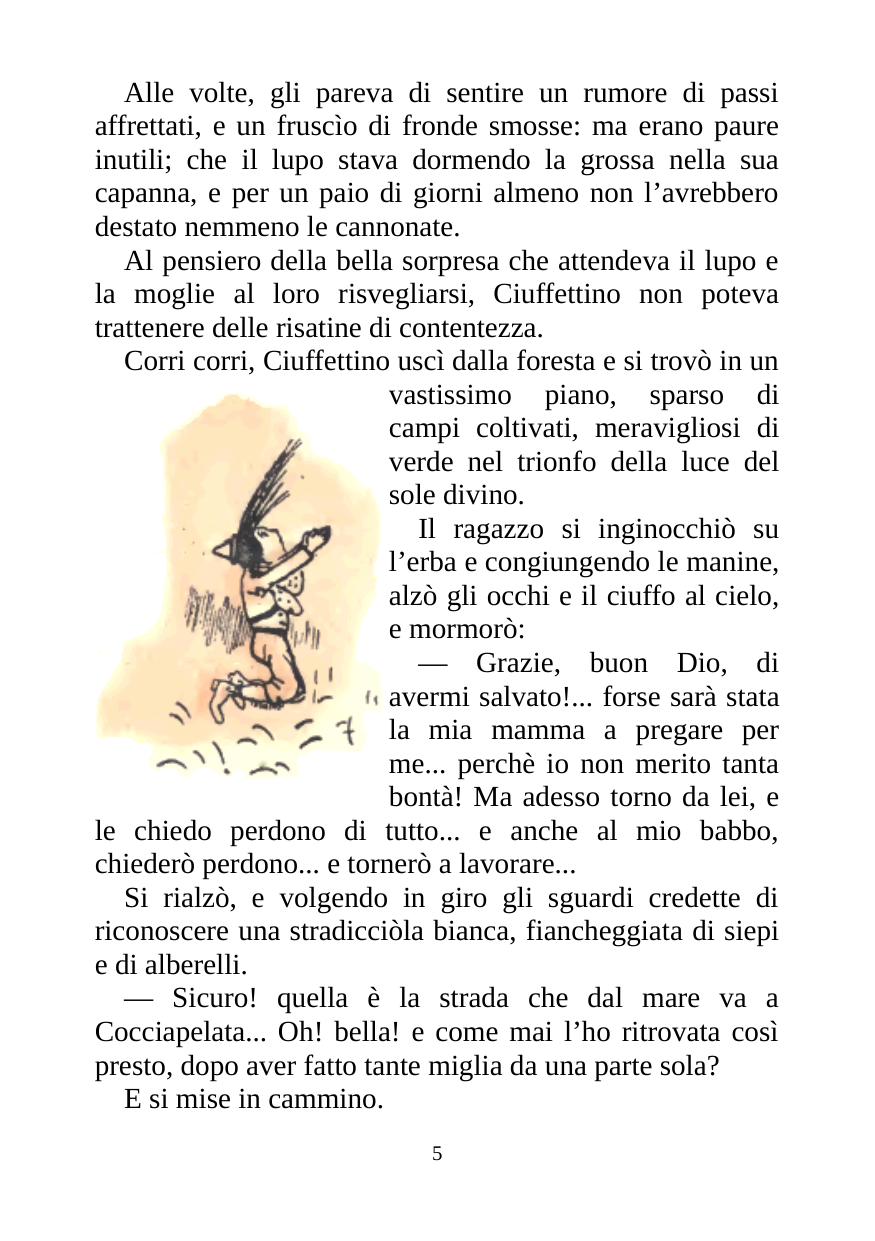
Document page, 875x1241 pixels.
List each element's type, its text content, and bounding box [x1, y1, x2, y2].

text — Grazie, buon Dio, di avermi salvato!... forse sarà stata la mia mamma a pregare per me... perchè io non merito tanta bontà! Ma adesso torno da lei, e le chiedo perdono di tutto... e anche al mio babbo, chiederò perdono... e tornerò a lavorare... [94, 645, 779, 880]
text Al pensiero della bella sorpresa che attendeva il lupo e la moglie al loro risvegliarsi, Ciuffettino non poteva trattenere delle risatine di contentezza. [94, 243, 779, 343]
text Il ragazzo si inginocchiò su l’erba e congiungendo le manine, alzò gli occhi e il ciuffo al cielo, e mormorò: [389, 511, 779, 645]
text Alle volte, gli pareva di sentire un rumore di passi affrettati, e un fruscìo di fronde smosse: ma erano paure inutili; che il lupo stava dormendo la grossa nella sua capanna, e per un paio di giorni almeno non l’avrebbero destato nemmeno le cannonate. [94, 75, 779, 243]
text E si mise in cammino. [94, 1081, 779, 1115]
text — Sicuro! quella è la strada che dal mare va a Cocciapelata... Oh! bella! e come mai l’ho ritrovata così presto, dopo aver fatto tante miglia da una parte sola? [94, 981, 779, 1081]
text Corri corri, Ciuffettino uscì dalla foresta e si trovò in un vastissimo piano, sparso di campi coltivati, meravigliosi di verde nel trionfo della luce del sole divino. [94, 343, 779, 511]
text Si rialzò, e volgendo in giro gli sguardi credette di riconoscere una stradicciòla bianca, fiancheggiata di siepi e di alberelli. [94, 880, 779, 981]
